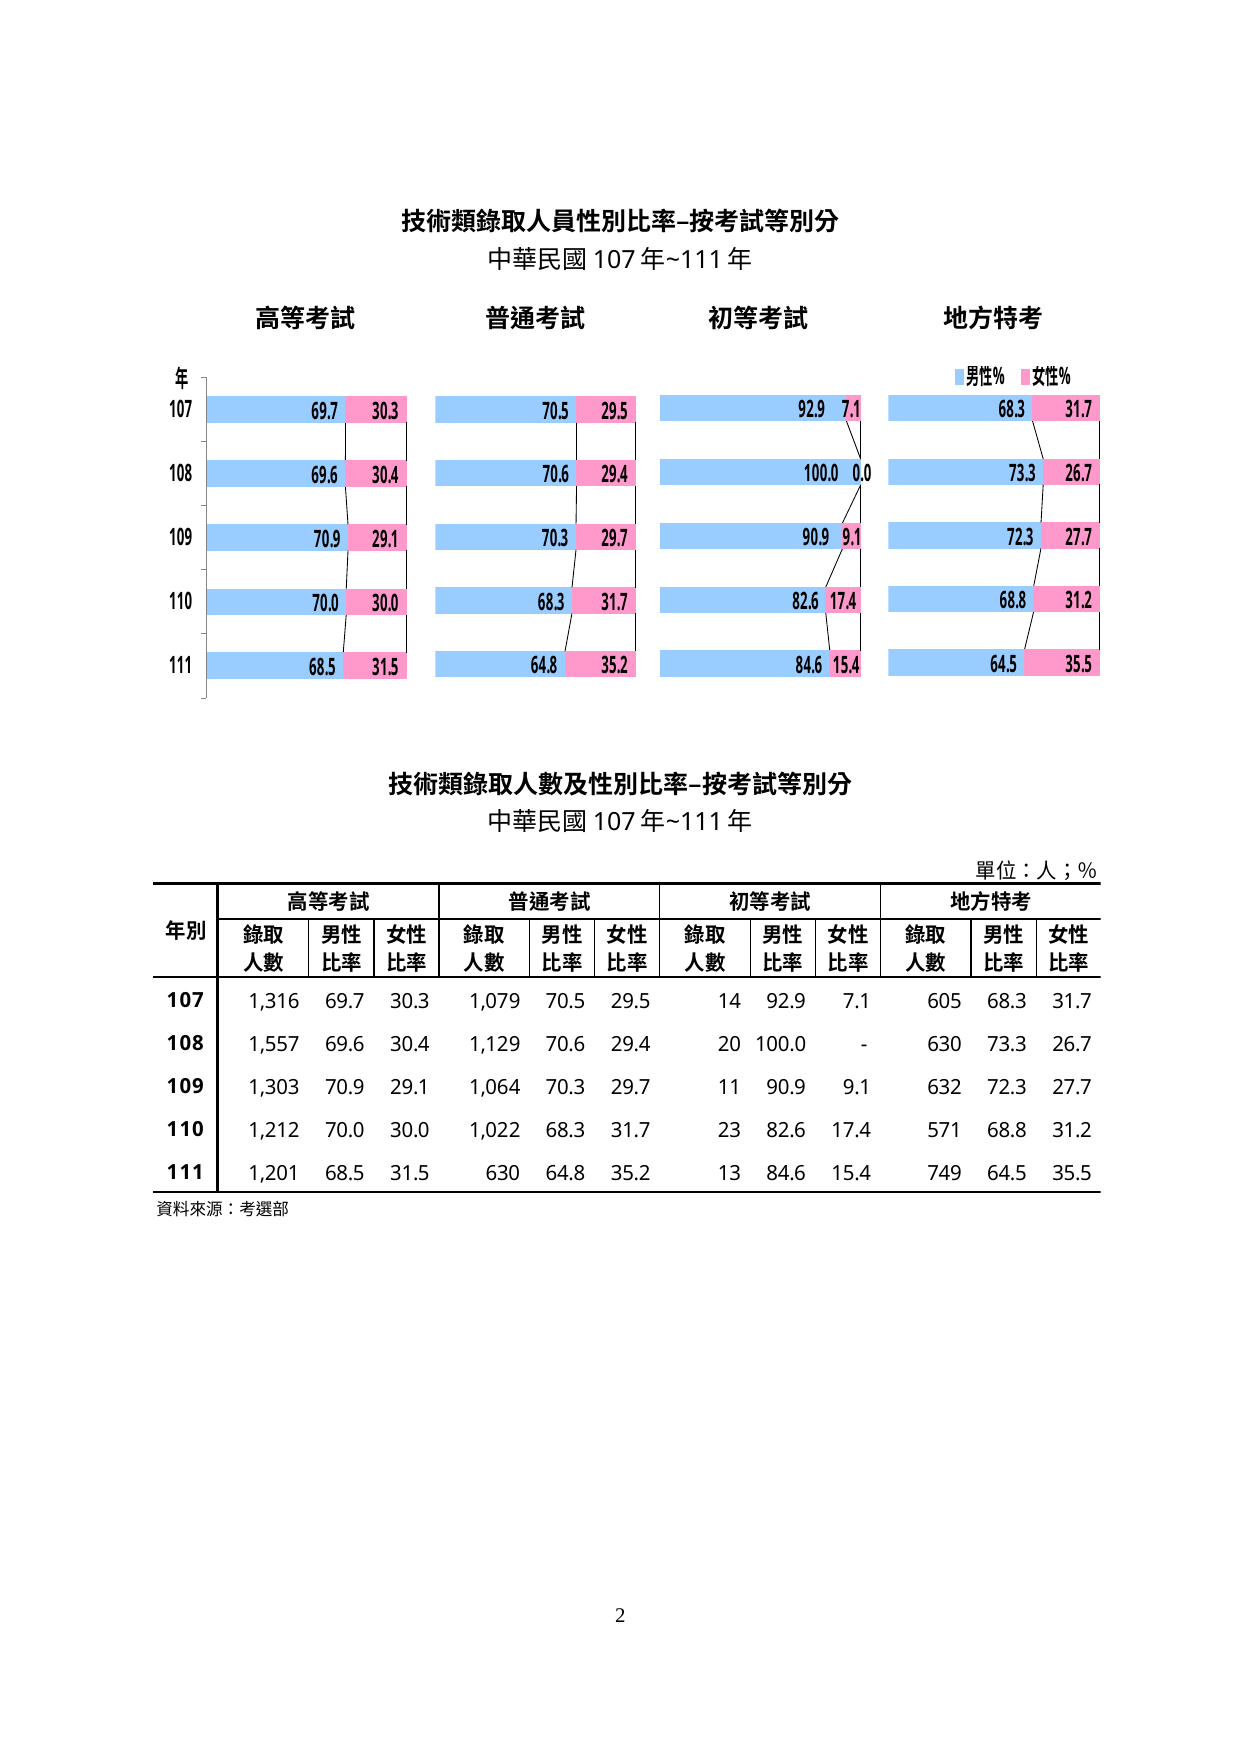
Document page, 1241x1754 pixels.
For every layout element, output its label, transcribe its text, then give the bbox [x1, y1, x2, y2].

text 普通考試 [456, 299, 613, 335]
text 地方特考 [909, 299, 1077, 335]
text 技術類錄取人數及性別比率–按考試等別分 [148, 763, 1092, 801]
text 高等考試 [221, 299, 389, 335]
text 中華民國107年~111年 [148, 801, 1092, 838]
text 中華民國107年~111年 [148, 238, 1092, 276]
text 技術類錄取人員性別比率–按考試等別分 [148, 201, 1092, 238]
text 初等考試 [674, 299, 843, 335]
